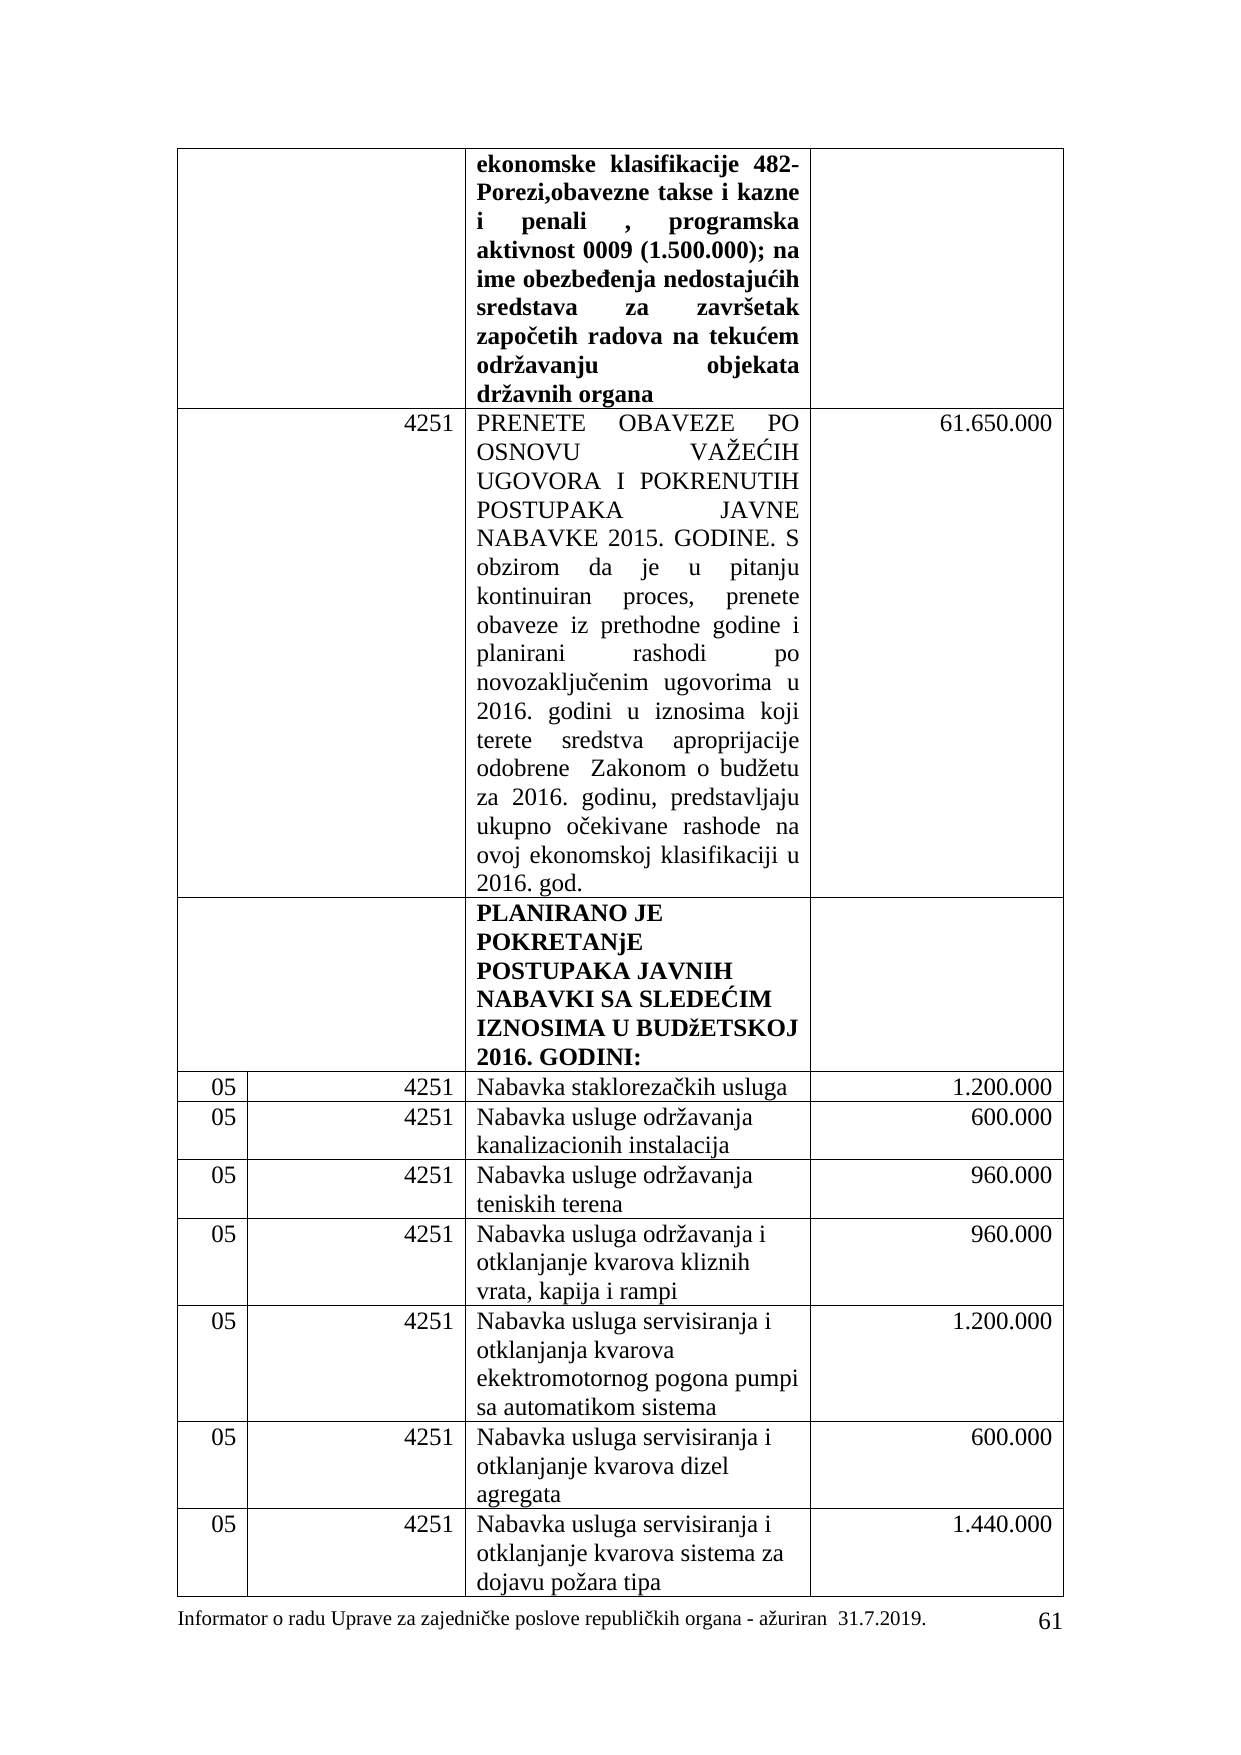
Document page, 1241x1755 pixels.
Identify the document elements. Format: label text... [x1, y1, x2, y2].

table_cell 4251 [248, 1306, 465, 1421]
table_cell 05 [178, 1422, 247, 1508]
table_cell [811, 149, 1063, 407]
table_cell Nabavka usluga servisiranja i otklanjanja kvarova ekektromotornog pogona pumpi sa automatikom sistema [466, 1306, 810, 1421]
table_cell 05 [178, 1219, 247, 1305]
table_cell 4251 [248, 1509, 465, 1596]
table_cell PLANIRANO JE POKRETANјE POSTUPAKA JAVNIH NABAVKI SA SLEDEĆIM IZNOSIMA U BUDžETSKOJ 2016. GODINI: [466, 898, 810, 1071]
table_cell 4251 [248, 1422, 465, 1508]
table_cell 1.200.000 [811, 1306, 1063, 1421]
table_cell 4251 [178, 409, 465, 897]
table_cell 4251 [248, 1160, 465, 1218]
table_cell 1.200.000 [811, 1072, 1063, 1101]
table_cell 05 [178, 1509, 247, 1596]
table_cell Nabavka usluga održavanja i otklanjanje kvarova kliznih vrata, kapija i rampi [466, 1219, 810, 1305]
table_cell 05 [178, 1160, 247, 1218]
table_cell 4251 [248, 1219, 465, 1305]
table_cell 4251 [248, 1072, 465, 1101]
table_cell Nabavka usluge održavanja teniskih terena [466, 1160, 810, 1218]
table_cell PRENETE OBAVEZE PO OSNOVU VAŽEĆIH UGOVORA I POKRENUTIH POSTUPAKA JAVNE NABAVKE 2015. GODINE. S obzirom da je u pitanju kontinuiran proces, prenete obaveze iz prethodne godine i planirani rashodi po novozaklјučenim ugovorima u 2016. godini u iznosima koji terete sredstva aproprijacije odobrene Zakonom o budžetu za 2016. godinu, predstavlјaju ukupno očekivane rashode na ovoj ekonomskoj klasifikaciji u 2016. god. [466, 409, 810, 897]
table_cell ekonomske klasifikacije 482-Porezi,obavezne takse i kazne i penali , programska aktivnost 0009 (1.500.000); na ime obezbeđenja nedostajućih sredstava za završetak započetih radova na tekućem održavanju objekata državnih organa [466, 149, 810, 407]
table_cell 61.650.000 [811, 409, 1063, 897]
table_cell 1.440.000 [811, 1509, 1063, 1596]
table_cell Nabavka usluga servisiranja i otklanjanje kvarova sistema za dojavu požara tipa [466, 1509, 810, 1596]
table_cell 05 [178, 1072, 247, 1101]
table_cell [178, 149, 465, 407]
table_cell [178, 898, 465, 1071]
table_cell 4251 [248, 1102, 465, 1159]
table_cell 600.000 [811, 1102, 1063, 1159]
table_cell 05 [178, 1306, 247, 1421]
table_cell Nabavka staklorezačkih usluga [466, 1072, 810, 1101]
table_cell 05 [178, 1102, 247, 1159]
table_cell 600.000 [811, 1422, 1063, 1508]
table_cell 960.000 [811, 1219, 1063, 1305]
table_cell Nabavka usluga servisiranja i otklanjanje kvarova dizel agregata [466, 1422, 810, 1508]
table_cell Nabavka usluge održavanja kanalizacionih instalacija [466, 1102, 810, 1159]
table_cell [811, 898, 1063, 1071]
table_cell 960.000 [811, 1160, 1063, 1218]
